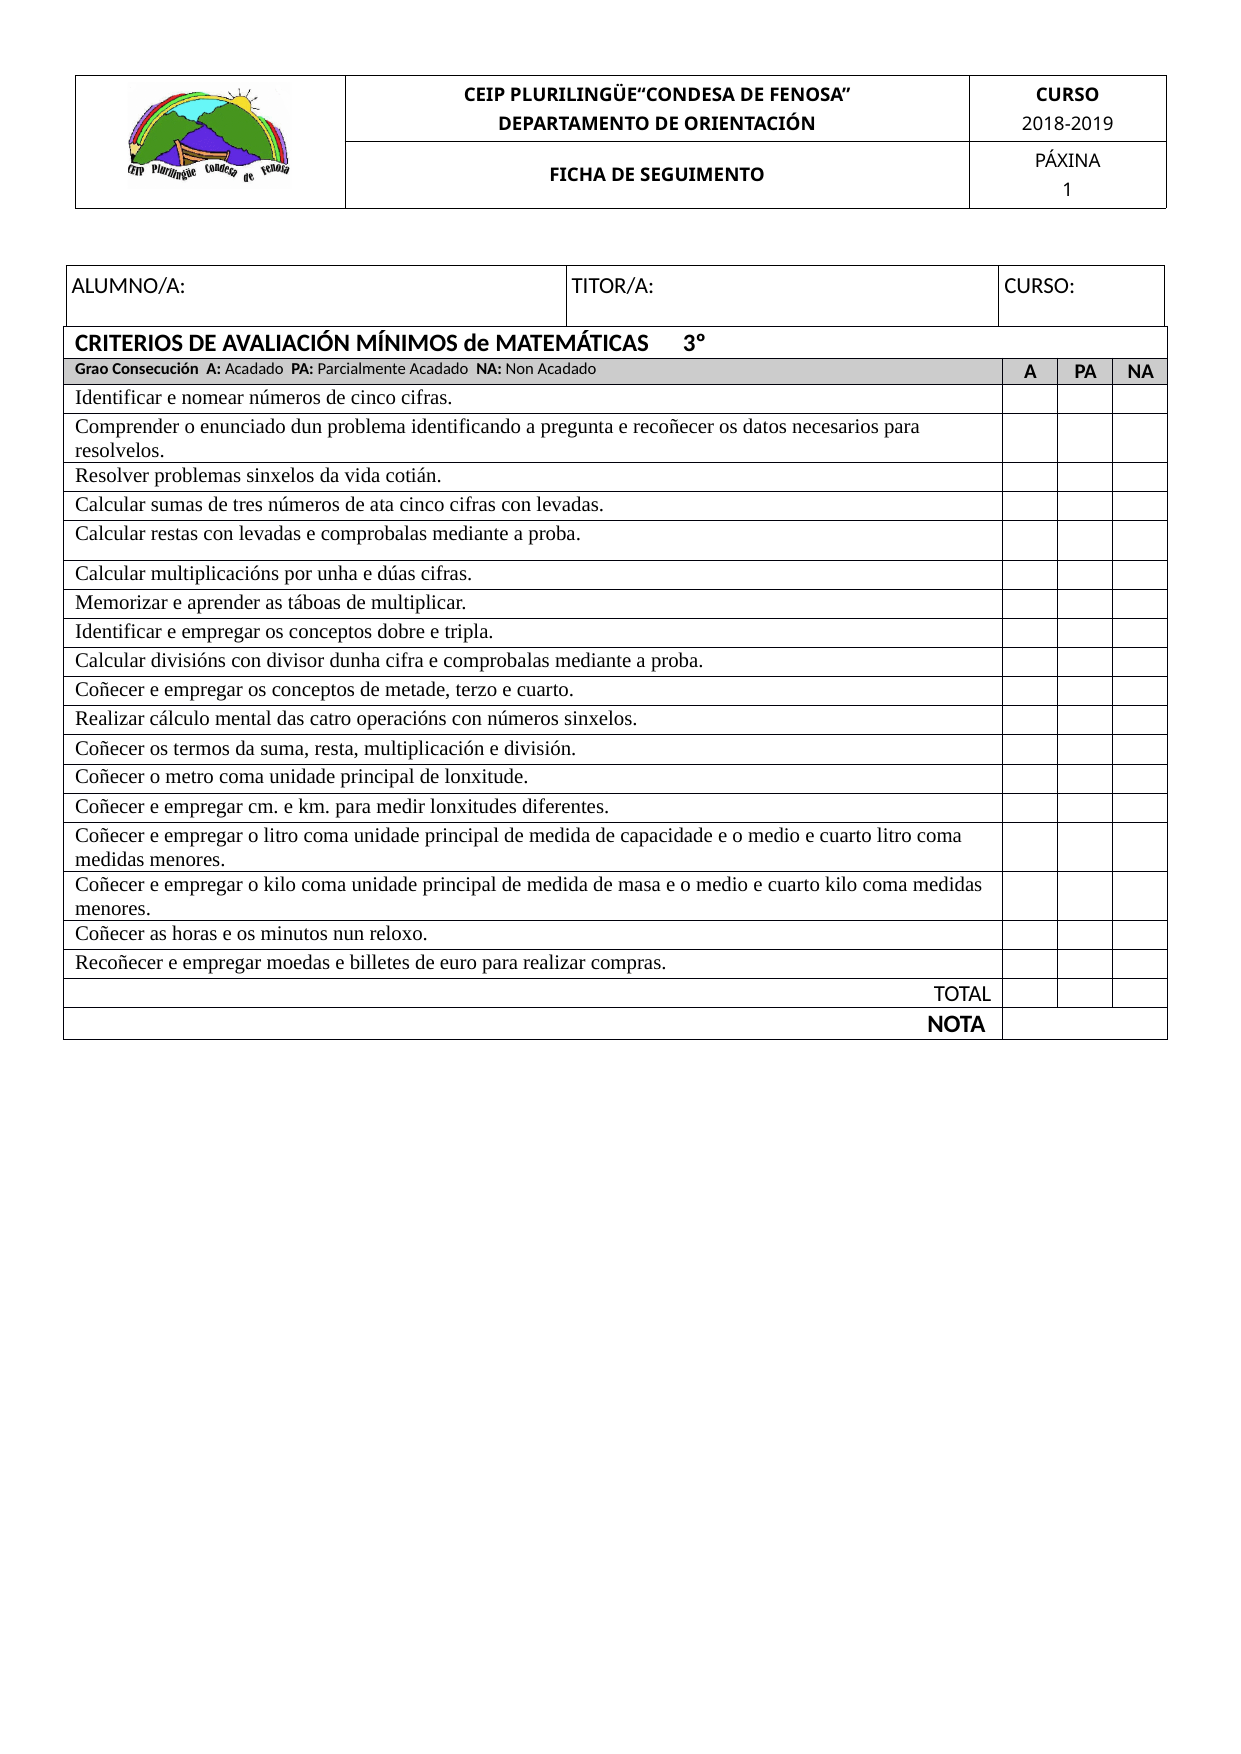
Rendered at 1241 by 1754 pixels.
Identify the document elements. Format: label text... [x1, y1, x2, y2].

table_cell Calcular sumas de tres números de ata cinco cifras con levadas. [64, 492, 1002, 520]
table_cell [1058, 521, 1112, 560]
table_cell [1058, 872, 1112, 920]
table_cell Memorizar e aprender as táboas de multiplicar. [64, 590, 1002, 618]
table_cell Coñecer e empregar o kilo coma unidade principal de medida de masa e o medio e cuarto kilo coma medidas menores. [64, 872, 1002, 920]
table_cell [1058, 823, 1112, 871]
table_cell [1003, 735, 1057, 763]
table_cell [1113, 921, 1167, 949]
table_cell [1058, 735, 1112, 763]
table_cell [1003, 521, 1057, 560]
table_cell [1113, 765, 1167, 792]
table_cell Calcular divisións con divisor dunha cifra e comprobalas mediante a proba. [64, 648, 1002, 676]
table_cell PA [1058, 359, 1112, 384]
table_cell [1113, 385, 1167, 413]
table_cell [1113, 979, 1167, 1007]
table_cell [1113, 521, 1167, 560]
table_cell [1058, 561, 1112, 589]
table_cell [1113, 872, 1167, 920]
table_cell A [1003, 359, 1057, 384]
table_cell [1003, 677, 1057, 705]
table_cell [1058, 921, 1112, 949]
table_cell [1058, 677, 1112, 705]
table_cell [1058, 463, 1112, 491]
table_header CURSO: [999, 266, 1164, 326]
table_cell [1003, 706, 1057, 734]
table_cell [1003, 921, 1057, 949]
table_cell [1058, 706, 1112, 734]
table_cell Recoñecer e empregar moedas e billetes de euro para realizar compras. [64, 950, 1002, 978]
table_cell Calcular restas con levadas e comprobalas mediante a proba. [64, 521, 1002, 560]
table_cell [1058, 950, 1112, 978]
table_cell [1058, 385, 1112, 413]
table_cell [1003, 619, 1057, 647]
table_cell [1058, 765, 1112, 792]
table_cell [1113, 950, 1167, 978]
table_cell [1058, 619, 1112, 647]
table_cell Identificar e nomear números de cinco cifras. [64, 385, 1002, 413]
table_cell [1003, 872, 1057, 920]
table_header TITOR/A: [567, 266, 998, 326]
table_cell [1003, 648, 1057, 676]
table_cell [1113, 735, 1167, 763]
table_cell [1003, 1008, 1167, 1039]
table_cell [1113, 414, 1167, 462]
table_cell [1113, 706, 1167, 734]
table_cell [1003, 414, 1057, 462]
table_cell [1058, 590, 1112, 618]
table_header ALUMNO/A: [67, 266, 566, 326]
table_cell NOTA [64, 1008, 1002, 1039]
table_cell [1058, 794, 1112, 822]
table_cell Coñecer e empregar o litro coma unidade principal de medida de capacidade e o medio e cuarto litro coma medidas menores. [64, 823, 1002, 871]
table_cell [1003, 979, 1057, 1007]
table_cell Resolver problemas sinxelos da vida cotián. [64, 463, 1002, 491]
table_cell [1003, 561, 1057, 589]
table_cell Grao Consecución A: Acadado PA: Parcialmente Acadado NA: Non Acadado [64, 359, 1002, 384]
table_cell Realizar cálculo mental das catro operacións con números sinxelos. [64, 706, 1002, 734]
table_cell [1003, 590, 1057, 618]
table_cell [1113, 677, 1167, 705]
table_cell [1113, 492, 1167, 520]
table_cell [1003, 765, 1057, 792]
table_cell [1003, 492, 1057, 520]
table_cell Calcular multiplicacións por unha e dúas cifras. [64, 561, 1002, 589]
table_cell [1003, 385, 1057, 413]
table_cell [1003, 950, 1057, 978]
table_cell NA [1113, 359, 1167, 384]
table_cell [1113, 823, 1167, 871]
picture [127, 82, 293, 189]
table_cell [1113, 561, 1167, 589]
table_cell [1058, 492, 1112, 520]
table_cell [1113, 619, 1167, 647]
table_cell [1113, 648, 1167, 676]
table_cell [1003, 794, 1057, 822]
table_cell [1113, 590, 1167, 618]
table_cell Coñecer e empregar cm. e km. para medir lonxitudes diferentes. [64, 794, 1002, 822]
table_cell Coñecer o metro coma unidade principal de lonxitude. [64, 765, 1002, 792]
table_cell TOTAL [64, 979, 1002, 1007]
table_cell Coñecer e empregar os conceptos de metade, terzo e cuarto. [64, 677, 1002, 705]
table_cell [1113, 463, 1167, 491]
table_cell Identificar e empregar os conceptos dobre e tripla. [64, 619, 1002, 647]
table_cell Coñecer as horas e os minutos nun reloxo. [64, 921, 1002, 949]
table_cell [1113, 794, 1167, 822]
table_cell [1058, 648, 1112, 676]
table_cell Coñecer os termos da suma, resta, multiplicación e división. [64, 735, 1002, 763]
table_cell [1058, 414, 1112, 462]
table_cell [1003, 463, 1057, 491]
table_cell Comprender o enunciado dun problema identificando a pregunta e recoñecer os datos necesarios para resolvelos. [64, 414, 1002, 462]
table_cell [1058, 979, 1112, 1007]
table_cell [1003, 823, 1057, 871]
table_header CRITERIOS DE AVALIACIÓN MÍNIMOS de MATEMÁTICAS 3º [64, 327, 1167, 357]
